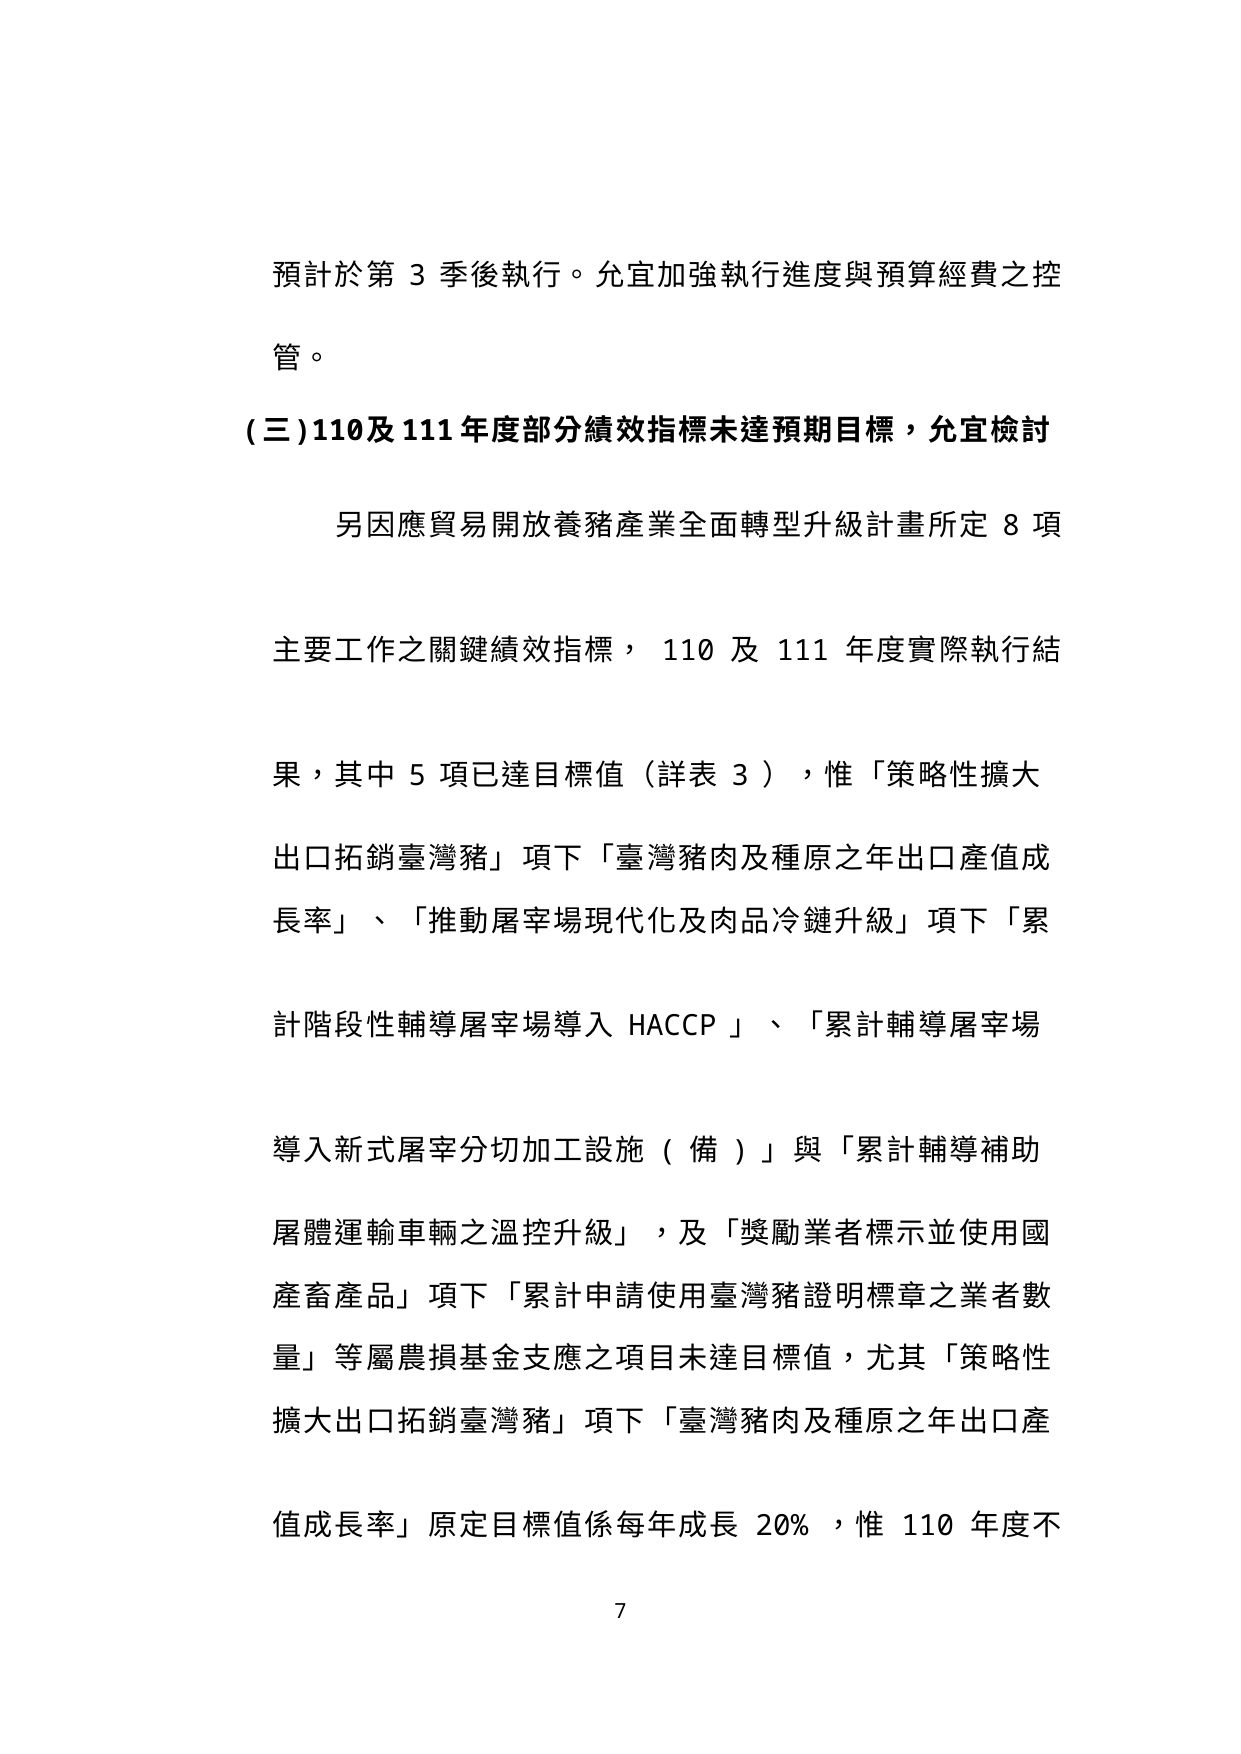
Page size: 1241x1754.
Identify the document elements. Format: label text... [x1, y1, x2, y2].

text 預計於第3季後執行。允宜加強執行進度與預算經費之控管。 [266, 189, 1063, 377]
text (三)110及111年度部分績效指標未達預期目標，允宜檢討 [236, 377, 1063, 439]
text 另因應貿易開放養豬產業全面轉型升級計畫所定8項主要工作之關鍵績效指標，110及111年度實際執行結果，其中5項已達目標值（詳表3），惟「策略性擴大出口拓銷臺灣豬」項下「臺灣豬肉及種原之年出口產值成長率」、「推動屠宰場現代化及肉品冷鏈升級」項下「累計階段性輔導屠宰場導入HACCP」、「累計輔導屠宰場導入新式屠宰分切加工設施(備)」與「累計輔導補助屠體運輸車輛之溫控升級」，及「獎勵業者標示並使用國產畜產品」項下「累計申請使用臺灣豬證明標章之業者數量」等屬農損基金支應之項目未達目標值，尤其「策略性擴大出口拓銷臺灣豬」項下「臺灣豬肉及種原之年出口產值成長率」原定目標值係每年成長20%，惟110年度不僅未成長，反呈衰退，至111年度僅成長4.26%仍與目標相距甚遠，允宜檢討並加強推動辦理。 [266, 439, 1063, 1564]
